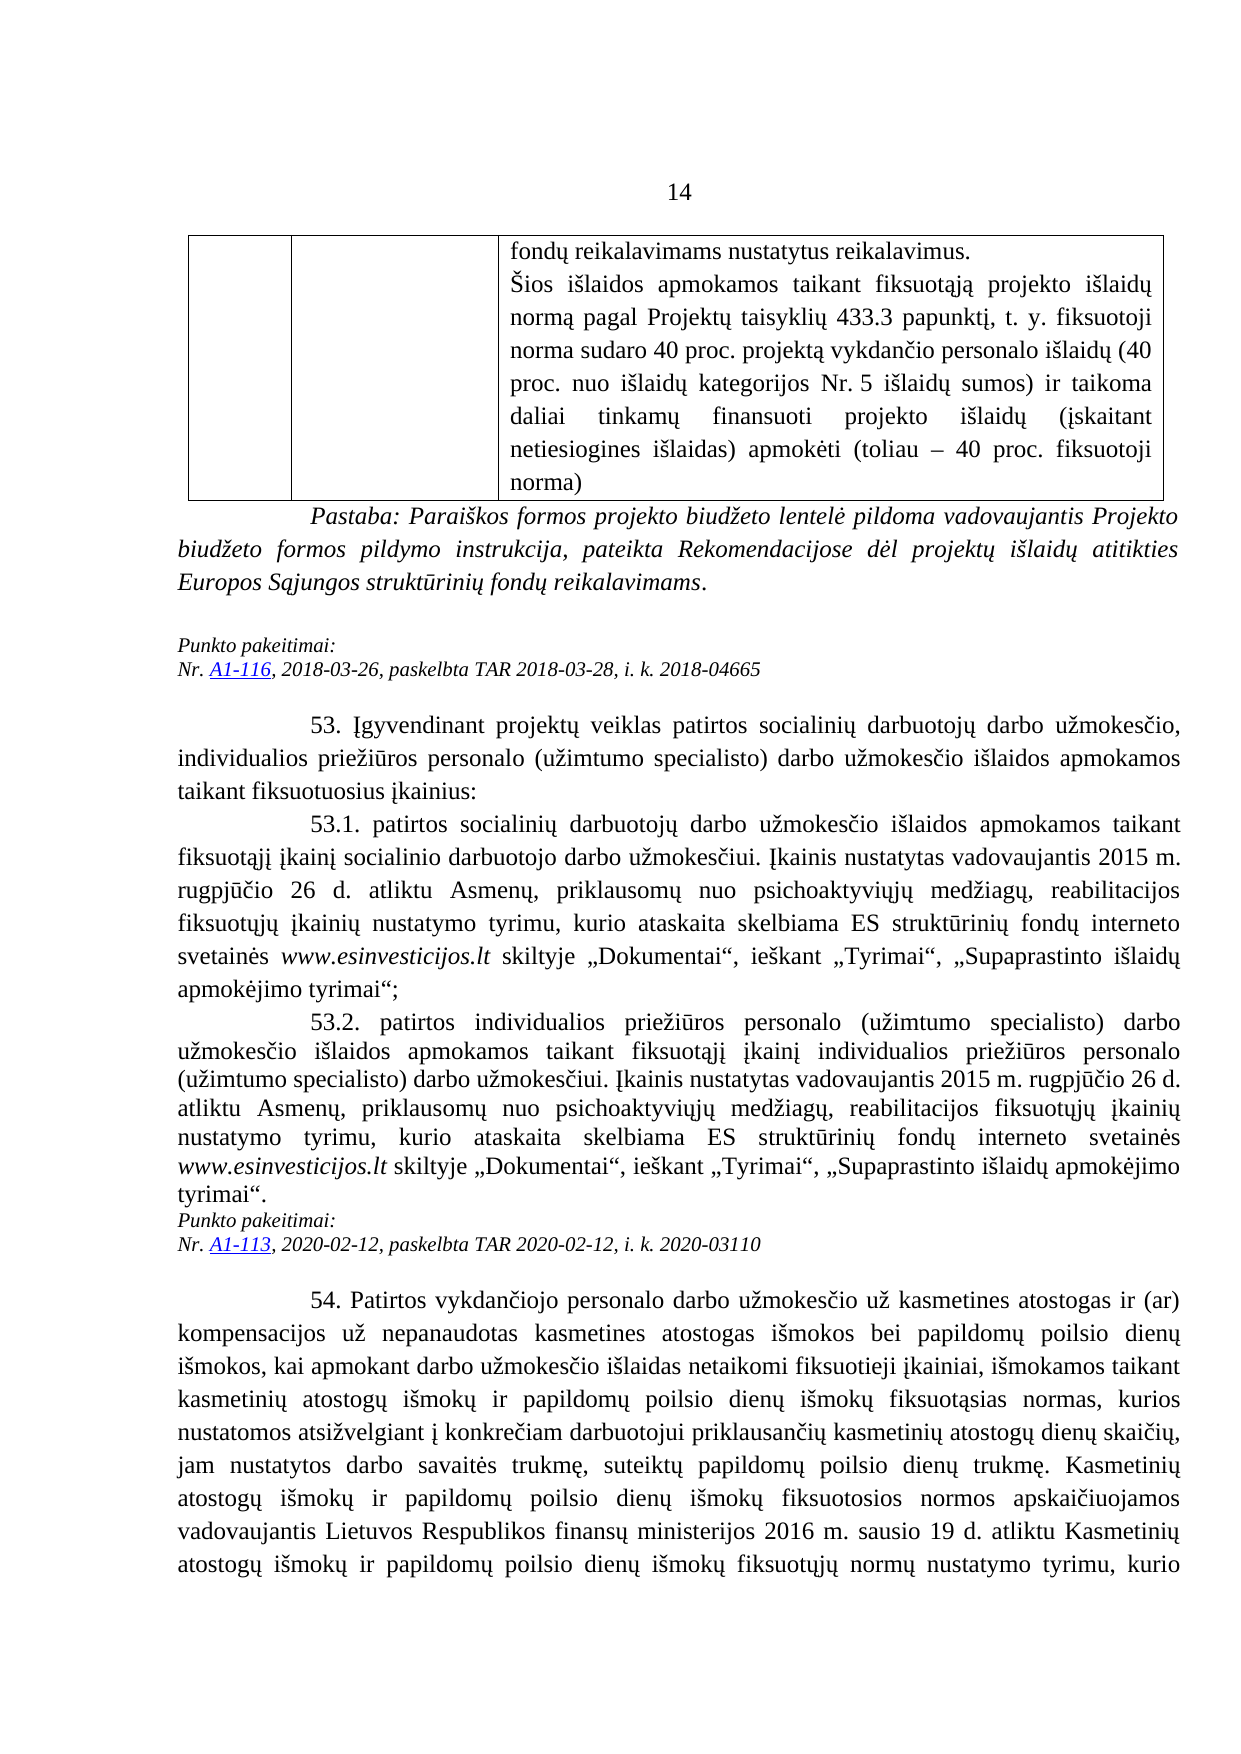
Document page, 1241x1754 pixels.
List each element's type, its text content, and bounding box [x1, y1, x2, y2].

text Pastaba: Paraiškos formos projekto biudžeto lentelė pildoma vadovaujantis Projekto biudžeto formos pildymo instrukcija, pateikta Rekomendacijose dėl projektų išlaidų atitikties Europos Sąjungos struktūrinių fondų reikalavimams. [177, 501, 1181, 596]
text Punkto pakeitimai: [177, 633, 1181, 657]
text 53. Įgyvendinant projektų veiklas patirtos socialinių darbuotojų darbo užmokesčio, individualios priežiūros personalo (užimtumo specialisto) darbo užmokesčio išlaidos apmokamos taikant fiksuotuosius įkainius: [177, 710, 1181, 805]
text 53.1. patirtos socialinių darbuotojų darbo užmokesčio išlaidos apmokamos taikant fiksuotąjį įkainį socialinio darbuotojo darbo užmokesčiui. Įkainis nustatytas vadovaujantis 2015 m. rugpjūčio 26 d. atliktu Asmenų, priklausomų nuo psichoaktyviųjų medžiagų, reabilitacijos fiksuotųjų įkainių nustatymo tyrimu, kurio ataskaita skelbiama ES struktūrinių fondų interneto svetainės www.esinvesticijos.lt skiltyje „Dokumentai“, ieškant „Tyrimai“, „Supaprastinto išlaidų apmokėjimo tyrimai“; [177, 809, 1181, 1003]
table_cell [189, 236, 291, 500]
text Nr. A1-113, 2020-02-12, paskelbta TAR 2020-02-12, i. k. 2020-03110 [177, 1232, 1181, 1256]
table_cell [292, 236, 498, 500]
text 54. Patirtos vykdančiojo personalo darbo užmokesčio už kasmetines atostogas ir (ar) kompensacijos už nepanaudotas kasmetines atostogas išmokos bei papildomų poilsio dienų išmokos, kai apmokant darbo užmokesčio išlaidas netaikomi fiksuotieji įkainiai, išmokamos taikant kasmetinių atostogų išmokų ir papildomų poilsio dienų išmokų fiksuotąsias normas, kurios nustatomos atsižvelgiant į konkrečiam darbuotojui priklausančių kasmetinių atostogų dienų skaičių, jam nustatytos darbo savaitės trukmę, suteiktų papildomų poilsio dienų trukmę. Kasmetinių atostogų išmokų ir papildomų poilsio dienų išmokų fiksuotosios normos apskaičiuojamos vadovaujantis Lietuvos Respublikos finansų ministerijos 2016 m. sausio 19 d. atliktu Kasmetinių atostogų išmokų ir papildomų poilsio dienų išmokų fiksuotųjų normų nustatymo tyrimu, kurio [177, 1285, 1181, 1578]
table_cell fondų reikalavimams nustatytus reikalavimus. Šios išlaidos apmokamos taikant fiksuotąją projekto išlaidų normą pagal Projektų taisyklių 433.3 papunktį, t. y. fiksuotoji norma sudaro 40 proc. projektą vykdančio personalo išlaidų (40 proc. nuo išlaidų kategorijos Nr. 5 išlaidų sumos) ir taikoma daliai tinkamų finansuoti projekto išlaidų (įskaitant netiesiogines išlaidas) apmokėti (toliau – 40 proc. fiksuotoji norma) [499, 236, 1163, 500]
text 53.2. patirtos individualios priežiūros personalo (užimtumo specialisto) darbo užmokesčio išlaidos apmokamos taikant fiksuotąjį įkainį individualios priežiūros personalo (užimtumo specialisto) darbo užmokesčiui. Įkainis nustatytas vadovaujantis 2015 m. rugpjūčio 26 d. atliktu Asmenų, priklausomų nuo psichoaktyviųjų medžiagų, reabilitacijos fiksuotųjų įkainių nustatymo tyrimu, kurio ataskaita skelbiama ES struktūrinių fondų interneto svetainės www.esinvesticijos.lt skiltyje „Dokumentai“, ieškant „Tyrimai“, „Supaprastinto išlaidų apmokėjimo tyrimai“. [177, 1007, 1181, 1208]
text Punkto pakeitimai: [177, 1208, 1181, 1232]
text Nr. A1-116, 2018-03-26, paskelbta TAR 2018-03-28, i. k. 2018-04665 [177, 657, 1181, 681]
